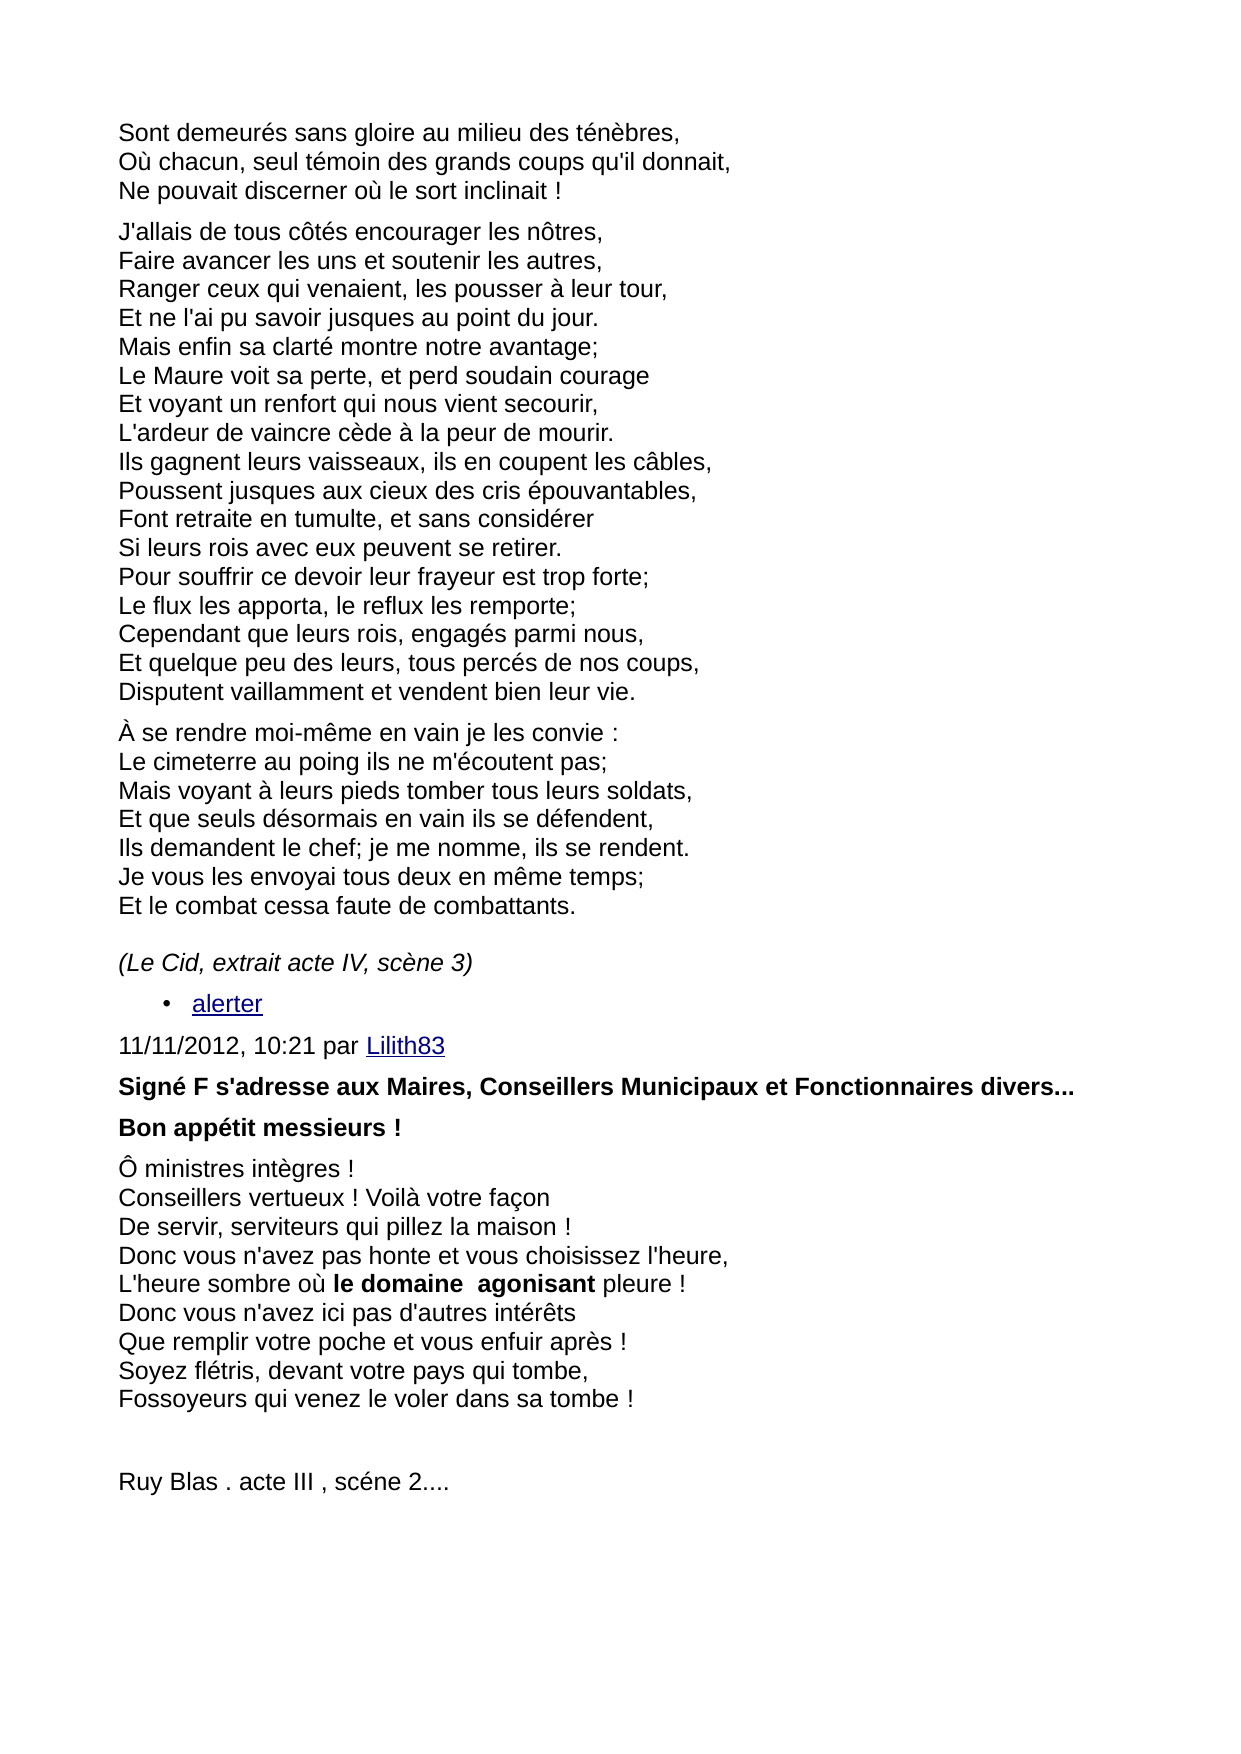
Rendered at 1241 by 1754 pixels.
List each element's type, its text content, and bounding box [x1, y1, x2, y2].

text Ô ministres intègres ! Conseillers vertueux ! Voilà votre façon De servir, serviteurs qui pillez la maison ! Donc vous n'avez pas honte et vous choisissez l'heure, L'heure sombre où le domaine agonisant pleure ! Donc vous n'avez ici pas d'autres intérêts Que remplir votre poche et vous enfuir après ! Soyez flétris, devant votre pays qui tombe, Fossoyeurs qui venez le voler dans sa tombe ! [118, 1154, 1122, 1413]
text 11/11/2012, 10:21 par Lilith83 [118, 1031, 1122, 1059]
text Sont demeurés sans gloire au milieu des ténèbres, Où chacun, seul témoin des grands coups qu'il donnait, Ne pouvait discerner où le sort inclinait ! [118, 118, 1122, 204]
text À se rendre moi-même en vain je les convie : Le cimeterre au poing ils ne m'écoutent pas; Mais voyant à leurs pieds tomber tous leurs soldats, Et que seuls désormais en vain ils se défendent, Ils demandent le chef; je me nomme, ils se rendent. Je vous les envoyai tous deux en même temps; Et le combat cessa faute de combattants. (Le Cid, extrait acte IV, scène 3) [118, 718, 1122, 977]
text Ruy Blas . acte III , scéne 2.... [118, 1467, 1122, 1496]
text Signé F s'adresse aux Maires, Conseillers Municipaux et Fonctionnaires divers... [118, 1072, 1122, 1101]
text Bon appétit messieurs ! [118, 1113, 1122, 1142]
text J'allais de tous côtés encourager les nôtres, Faire avancer les uns et soutenir les autres, Ranger ceux qui venaient, les pousser à leur tour, Et ne l'ai pu savoir jusques au point du jour. Mais enfin sa clarté montre notre avantage; Le Maure voit sa perte, et perd soudain courage Et voyant un renfort qui nous vient secourir, L'ardeur de vaincre cède à la peur de mourir. Ils gagnent leurs vaisseaux, ils en coupent les câbles, Poussent jusques aux cieux des cris épouvantables, Font retraite en tumulte, et sans considérer Si leurs rois avec eux peuvent se retirer. Pour souffrir ce devoir leur frayeur est trop forte; Le flux les apporta, le reflux les remporte; Cependant que leurs rois, engagés parmi nous, Et quelque peu des leurs, tous percés de nos coups, Disputent vaillamment et vendent bien leur vie. [118, 217, 1122, 706]
list alerter [162, 989, 1122, 1018]
